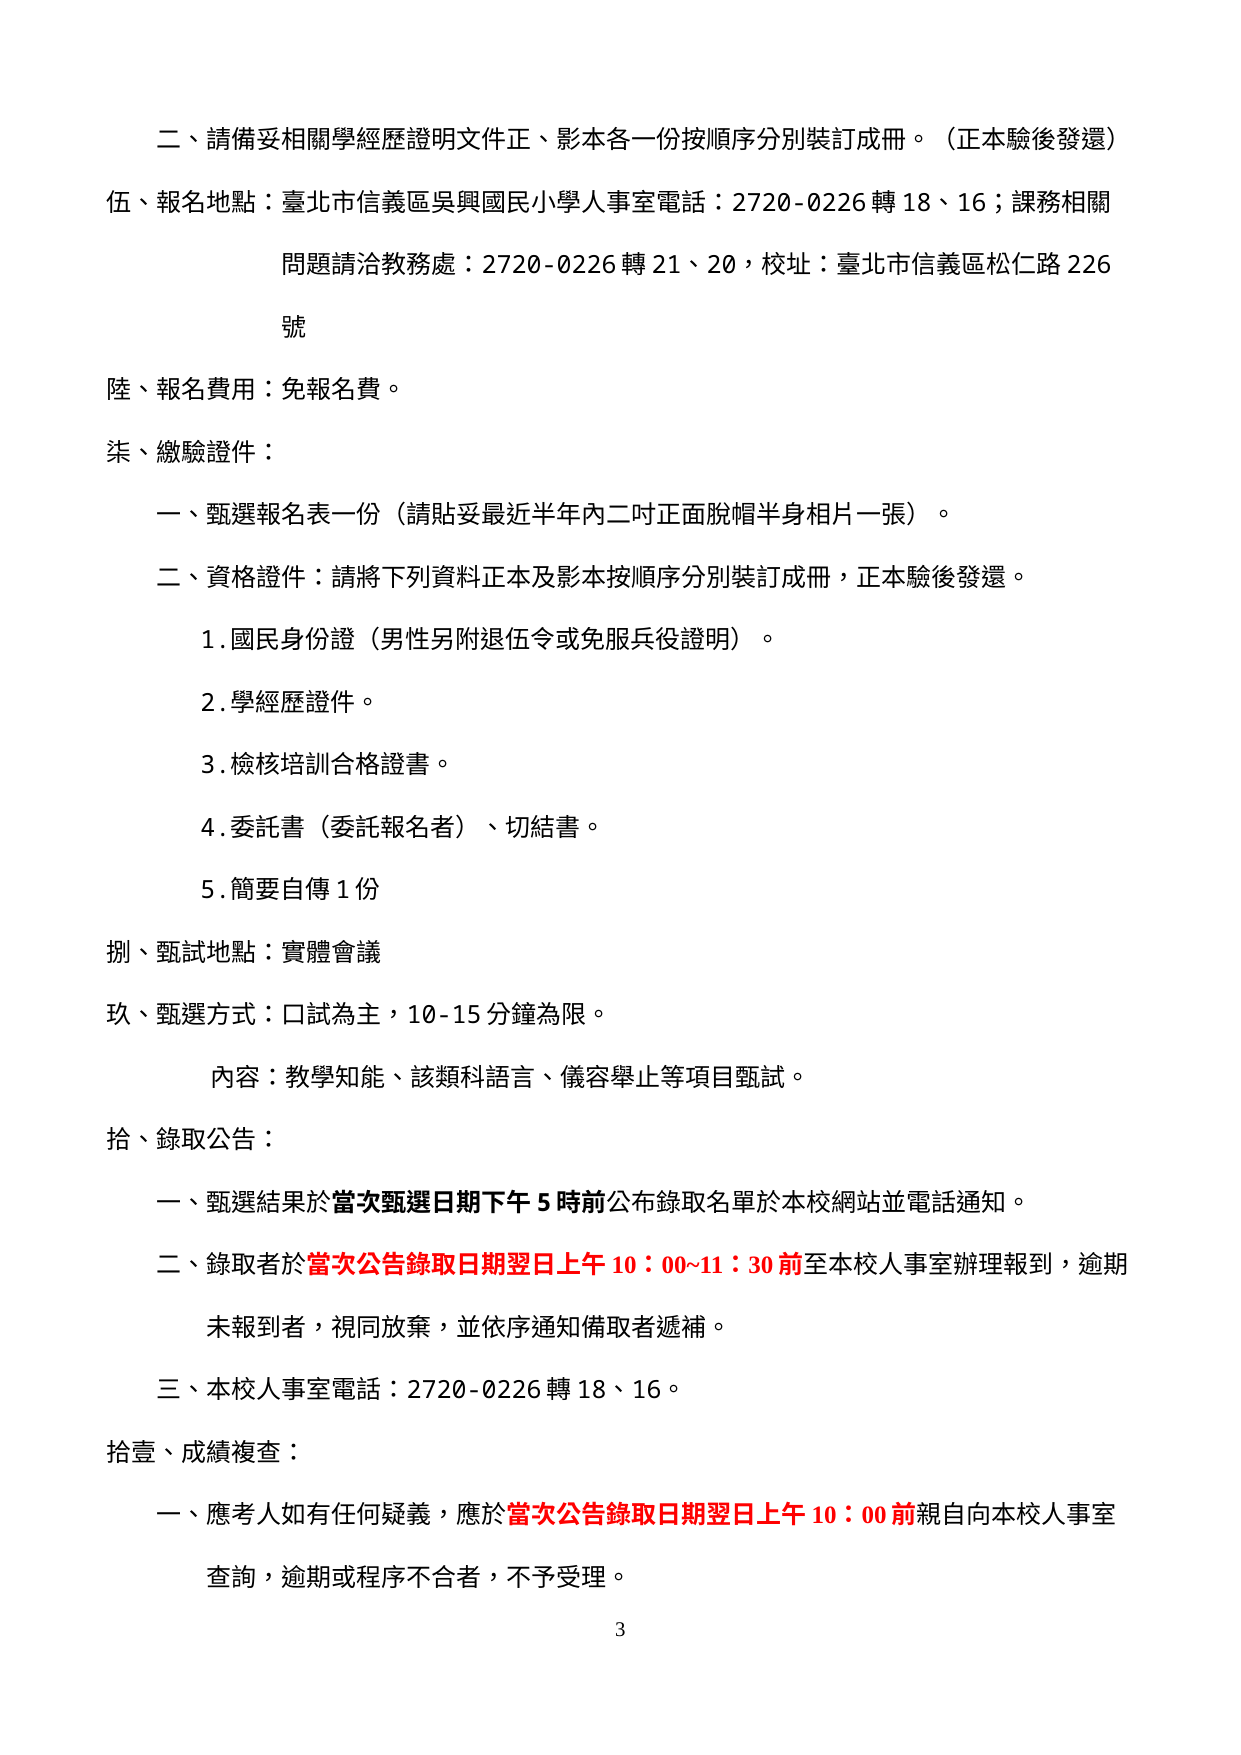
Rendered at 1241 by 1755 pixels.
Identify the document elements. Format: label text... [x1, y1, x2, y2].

text 一、甄選報名表一份（請貼妥最近半年內二吋正面脫帽半身相片一張）。 [106, 471, 1134, 534]
text 二、資格證件：請將下列資料正本及影本按順序分別裝訂成冊，正本驗後發還。 [106, 534, 1134, 596]
text 伍、報名地點：臺北市信義區吳興國民小學人事室電話：2720-0226轉18、16；課務相關問題請洽教務處：2720-0226轉21、20，校址：臺北市信義區松仁路226號 [106, 159, 1134, 346]
text 一、甄選結果於當次甄選日期下午5時前公布錄取名單於本校網站並電話通知。 [156, 1159, 1134, 1221]
text 二、錄取者於當次公告錄取日期翌日上午10：00~11：30前至本校人事室辦理報到，逾期未報到者，視同放棄，並依序通知備取者遞補。 [156, 1221, 1134, 1346]
text 內容：教學知能、該類科語言、儀容舉止等項目甄試。 [143, 1034, 1134, 1096]
text 5.簡要自傳1份 [200, 846, 1134, 909]
text 三、本校人事室電話：2720-0226轉18、16。 [156, 1346, 1134, 1409]
text 4.委託書（委託報名者）、切結書。 [200, 784, 1134, 846]
text 柒、繳驗證件： [106, 409, 1134, 471]
text 一、應考人如有任何疑義，應於當次公告錄取日期翌日上午10：00前親自向本校人事室查詢，逾期或程序不合者，不予受理。 [156, 1471, 1134, 1596]
text 1.國民身份證（男性另附退伍令或免服兵役證明）。 [200, 596, 1134, 659]
text 二、請備妥相關學經歷證明文件正、影本各一份按順序分別裝訂成冊。（正本驗後發還） [156, 96, 1134, 159]
text 玖、甄選方式：口試為主，10-15分鐘為限。 [106, 971, 1134, 1034]
text 拾壹、成績複查： [106, 1409, 1134, 1471]
text 3.檢核培訓合格證書。 [200, 721, 1134, 784]
text 2.學經歷證件。 [200, 659, 1134, 721]
text 拾、錄取公告： [106, 1096, 1134, 1159]
text 捌、甄試地點：實體會議 [106, 909, 1134, 971]
text 陸、報名費用：免報名費。 [106, 346, 1134, 409]
